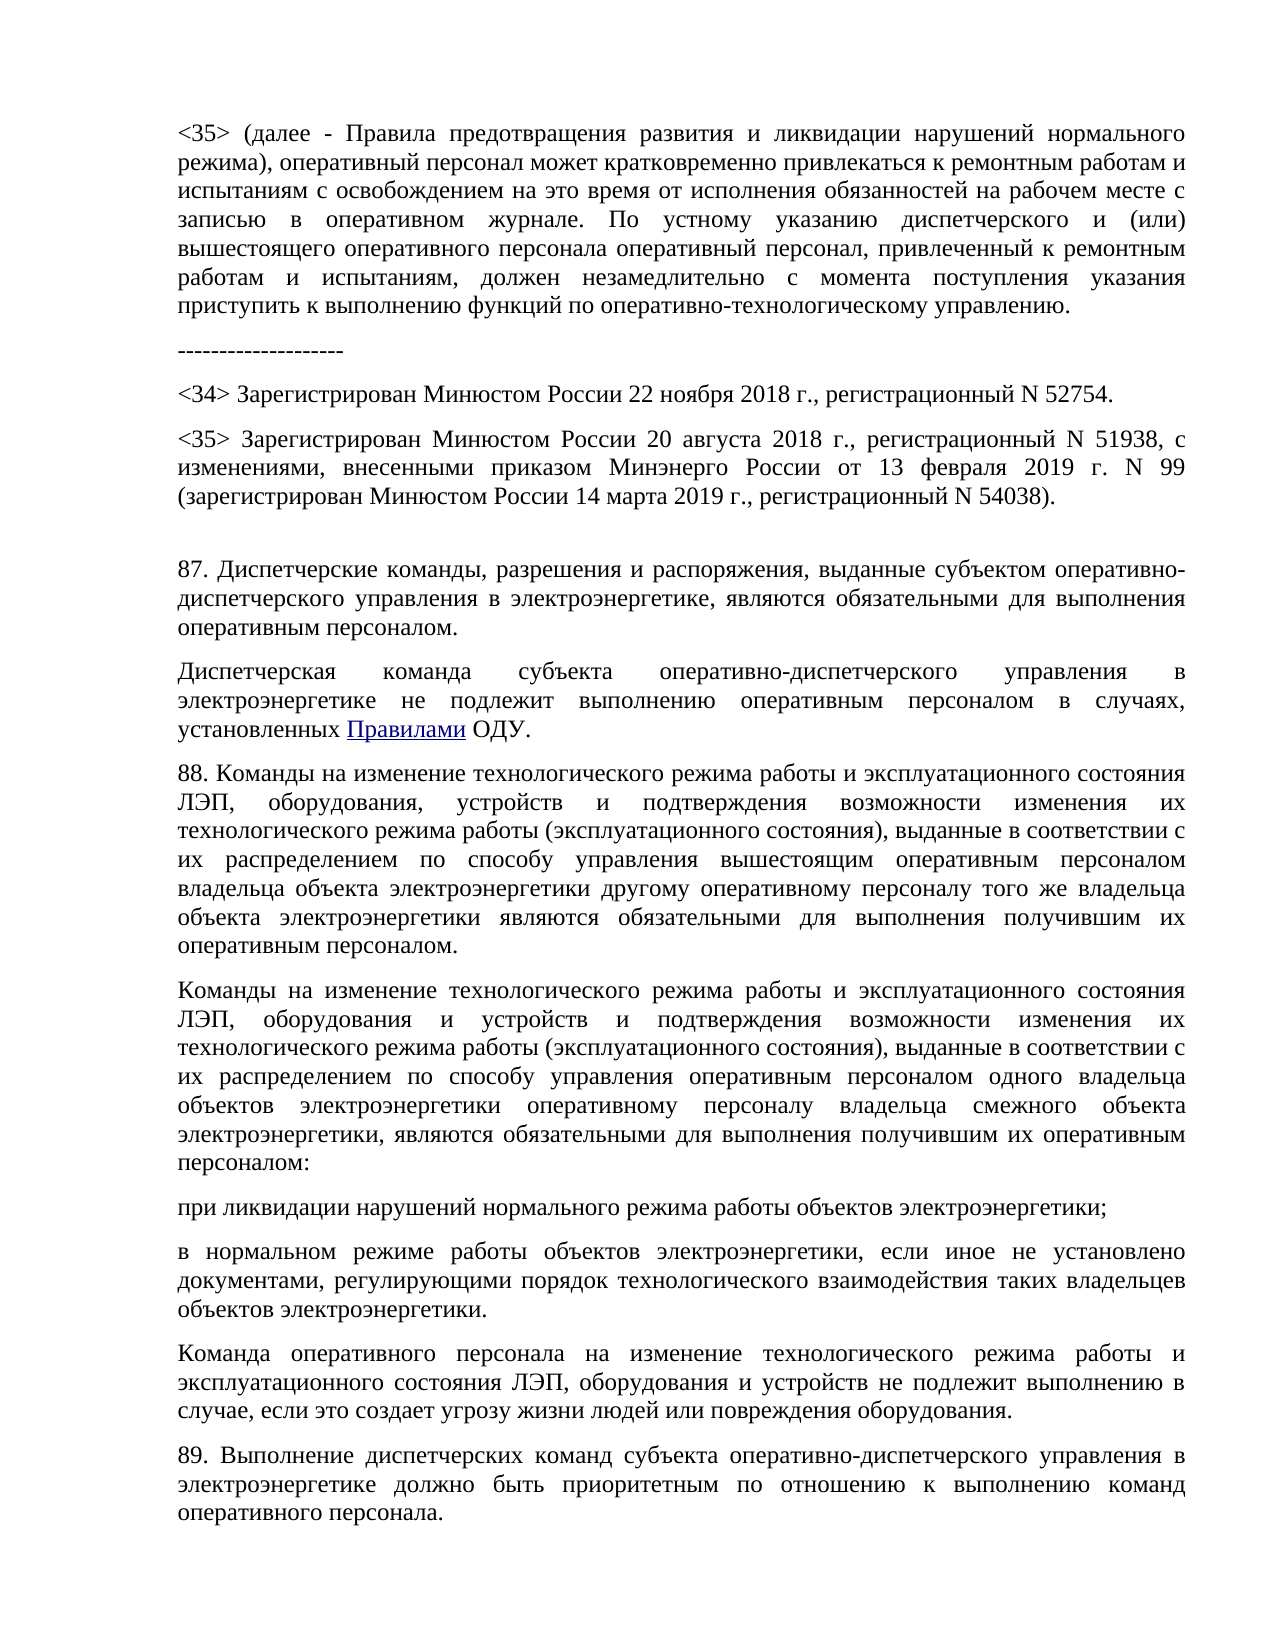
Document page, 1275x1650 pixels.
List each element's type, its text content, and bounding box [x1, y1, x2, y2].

text Диспетчерская команда субъекта оперативно-диспетчерского управления в электроэнергетике не подлежит выполнению оперативным персоналом в случаях, установленных Правилами ОДУ. [177, 656, 1186, 742]
text Команда оперативного персонала на изменение технологического режима работы и эксплуатационного состояния ЛЭП, оборудования и устройств не подлежит выполнению в случае, если это создает угрозу жизни людей или повреждения оборудования. [177, 1338, 1186, 1424]
text <35> (далее - Правила предотвращения развития и ликвидации нарушений нормального режима), оперативный персонал может кратковременно привлекаться к ремонтным работам и испытаниям с освобождением на это время от исполнения обязанностей на рабочем месте с записью в оперативном журнале. По устному указанию диспетчерского и (или) вышестоящего оперативного персонала оперативный персонал, привлеченный к ремонтным работам и испытаниям, должен незамедлительно с момента поступления указания приступить к выполнению функций по оперативно-технологическому управлению. [177, 118, 1186, 319]
text <34> Зарегистрирован Минюстом России 22 ноября 2018 г., регистрационный N 52754. [177, 379, 1186, 408]
text Команды на изменение технологического режима работы и эксплуатационного состояния ЛЭП, оборудования и устройств и подтверждения возможности изменения их технологического режима работы (эксплуатационного состояния), выданные в соответствии с их распределением по способу управления оперативным персоналом одного владельца объектов электроэнергетики оперативному персоналу владельца смежного объекта электроэнергетики, являются обязательными для выполнения получившим их оперативным персоналом: [177, 975, 1186, 1176]
text <35> Зарегистрирован Минюстом России 20 августа 2018 г., регистрационный N 51938, с изменениями, внесенными приказом Минэнерго России от 13 февраля 2019 г. N 99 (зарегистрирован Минюстом России 14 марта 2019 г., регистрационный N 54038). [177, 424, 1186, 510]
text 89. Выполнение диспетчерских команд субъекта оперативно-диспетчерского управления в электроэнергетике должно быть приоритетным по отношению к выполнению команд оперативного персонала. [177, 1440, 1186, 1526]
text 87. Диспетчерские команды, разрешения и распоряжения, выданные субъектом оперативно-диспетчерского управления в электроэнергетике, являются обязательными для выполнения оперативным персоналом. [177, 554, 1186, 641]
text в нормальном режиме работы объектов электроэнергетики, если иное не установлено документами, регулирующими порядок технологического взаимодействия таких владельцев объектов электроэнергетики. [177, 1236, 1186, 1322]
text -------------------- [177, 335, 1186, 364]
text 88. Команды на изменение технологического режима работы и эксплуатационного состояния ЛЭП, оборудования, устройств и подтверждения возможности изменения их технологического режима работы (эксплуатационного состояния), выданные в соответствии с их распределением по способу управления вышестоящим оперативным персоналом владельца объекта электроэнергетики другому оперативному персоналу того же владельца объекта электроэнергетики являются обязательными для выполнения получившим их оперативным персоналом. [177, 758, 1186, 959]
text при ликвидации нарушений нормального режима работы объектов электроэнергетики; [177, 1192, 1186, 1221]
